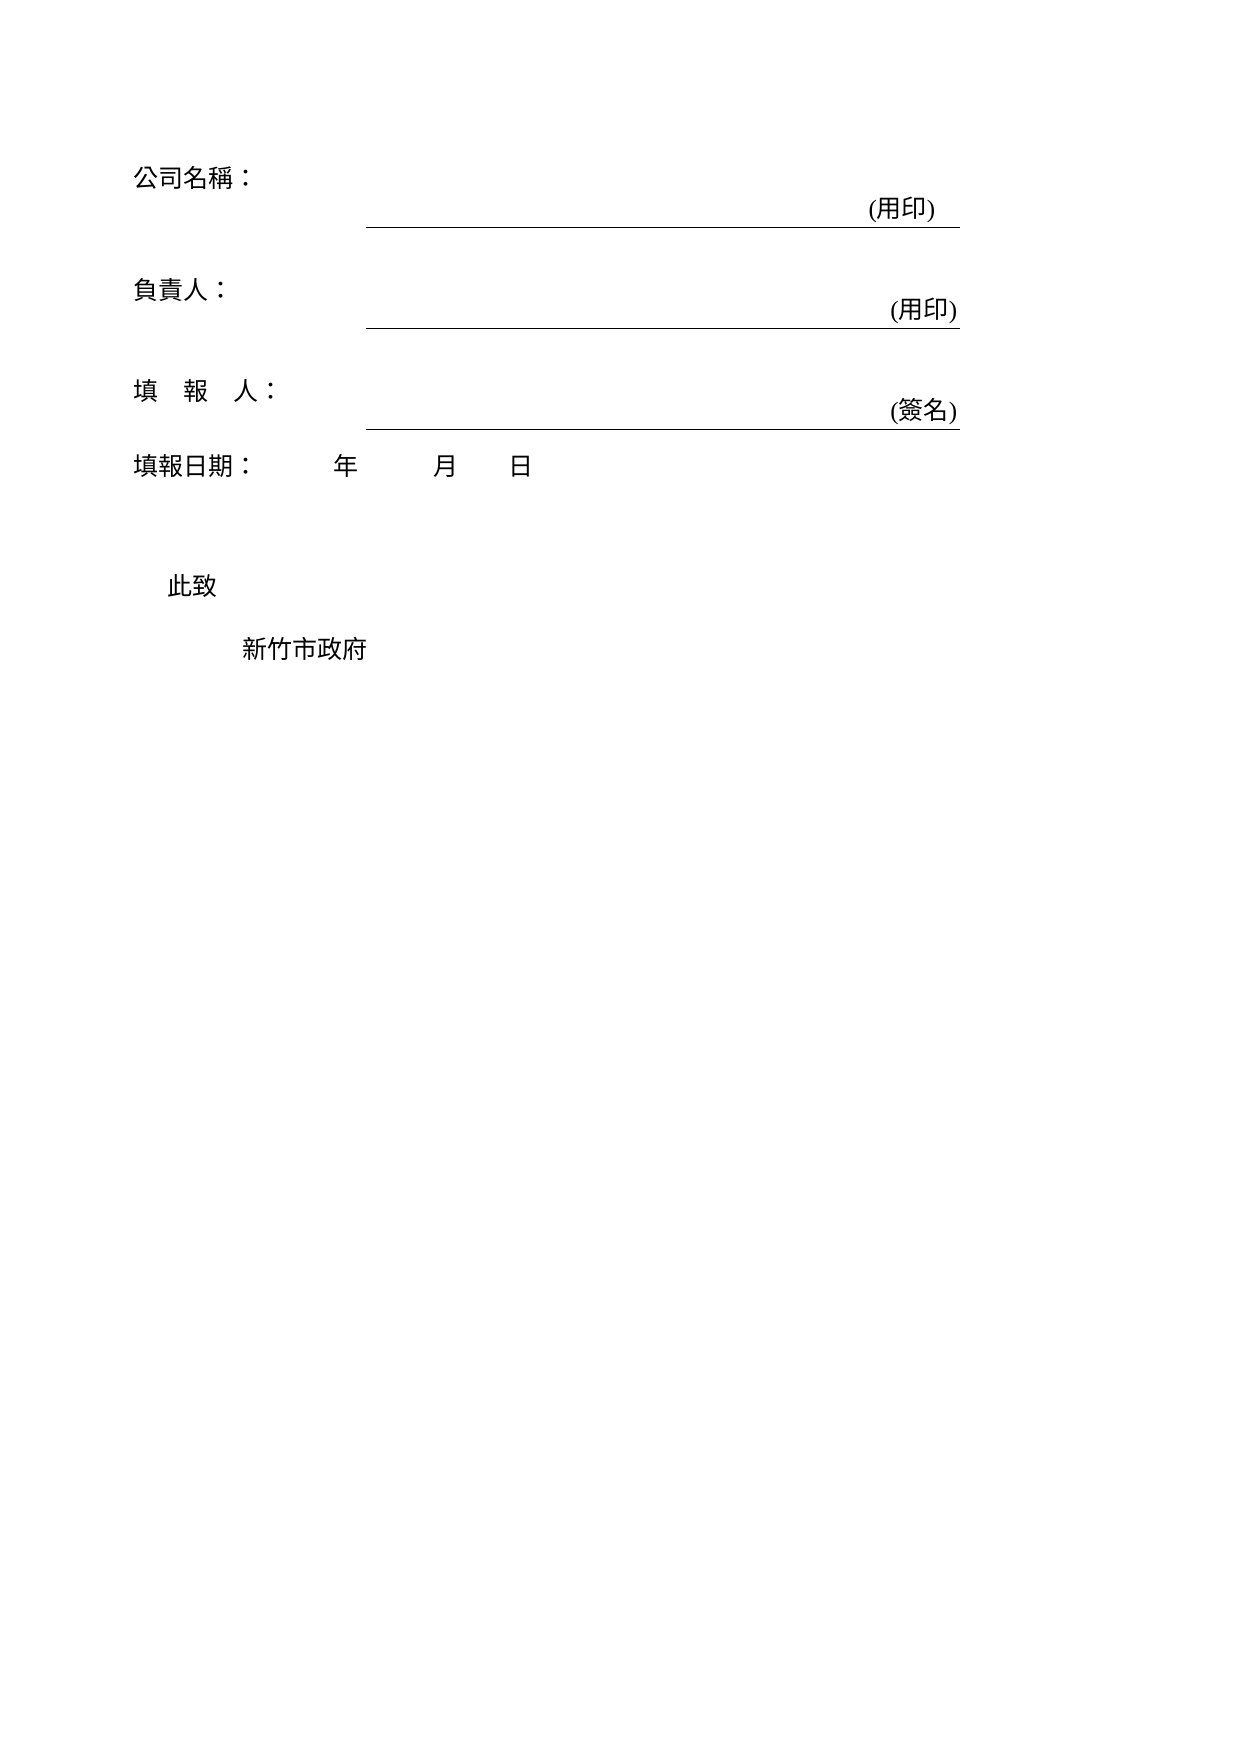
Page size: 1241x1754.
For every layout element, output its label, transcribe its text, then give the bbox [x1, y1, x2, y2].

table_header (用印) [366, 127, 960, 227]
table_cell (簽名) [366, 329, 960, 429]
table_cell 填報日期： 年 月 日 [130, 429, 960, 543]
table_cell 負責人： [130, 227, 366, 328]
table_cell (用印) [366, 228, 960, 328]
table_cell 填 報 人： [130, 328, 366, 429]
text 新竹市政府 [130, 606, 1110, 668]
table_header 公司名稱： [130, 127, 366, 227]
text 此致 [130, 543, 1110, 606]
